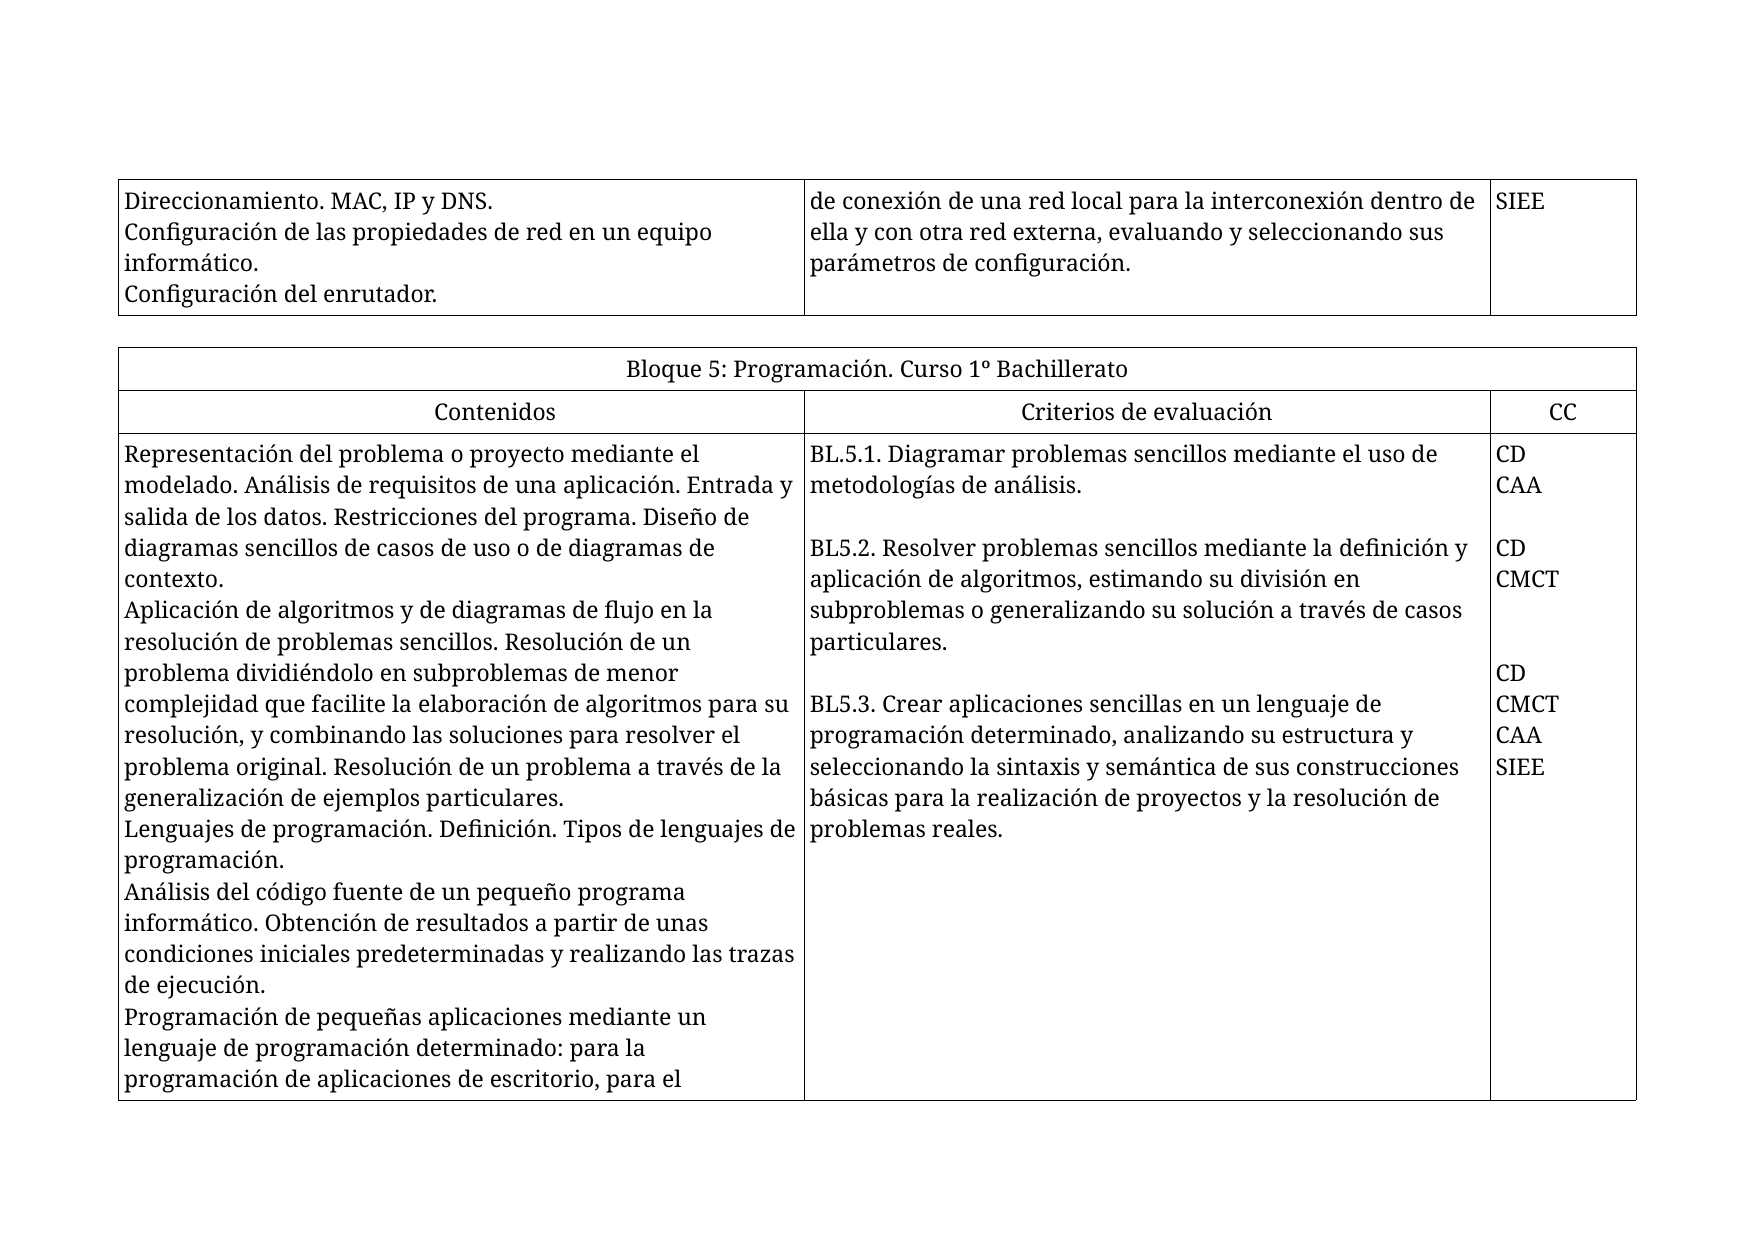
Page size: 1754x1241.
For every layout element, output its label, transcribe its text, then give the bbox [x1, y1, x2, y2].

table_cell Representación del problema o proyecto mediante el modelado. Análisis de requisitos de una aplicación. Entrada y salida de los datos. Restricciones del programa. Diseño de diagramas sencillos de casos de uso o de diagramas de contexto. Aplicación de algoritmos y de diagramas de flujo en la resolución de problemas sencillos. Resolución de un problema dividiéndolo en subproblemas de menor complejidad que facilite la elaboración de algoritmos para su resolución, y combinando las soluciones para resolver el problema original. Resolución de un problema a través de la generalización de ejemplos particulares. Lenguajes de programación. Definición. Tipos de lenguajes de programación. Análisis del código fuente de un pequeño programa informático. Obtención de resultados a partir de unas condiciones iniciales predeterminadas y realizando las trazas de ejecución. Programación de pequeñas aplicaciones mediante un lenguaje de programación determinado: para la programación de aplicaciones de escritorio, para el [119, 434, 804, 1100]
table_cell BL.5.1. Diagramar problemas sencillos mediante el uso de metodologías de análisis. BL5.2. Resolver problemas sencillos mediante la definición y aplicación de algoritmos, estimando su división en subproblemas o generalizando su solución a través de casos particulares. BL5.3. Crear aplicaciones sencillas en un lenguaje de programación determinado, analizando su estructura y seleccionando la sintaxis y semántica de sus construcciones básicas para la realización de proyectos y la resolución de problemas reales. [805, 434, 1490, 1100]
table_cell CD CAA CD CMCT CD CMCT CAA SIEE [1491, 434, 1636, 1100]
table_header Bloque 5: Programación. Curso 1º Bachillerato [119, 348, 1636, 389]
table_cell de conexión de una red local para la interconexión dentro de ella y con otra red externa, evaluando y seleccionando sus parámetros de configuración. [805, 180, 1490, 315]
table_cell Direccionamiento. MAC, IP y DNS. Configuración de las propiedades de red en un equipo informático. Configuración del enrutador. [119, 180, 804, 315]
table_cell Criterios de evaluación [805, 391, 1490, 432]
table_cell CC [1491, 391, 1636, 432]
table_cell Contenidos [119, 391, 804, 432]
table_cell SIEE [1491, 180, 1636, 315]
